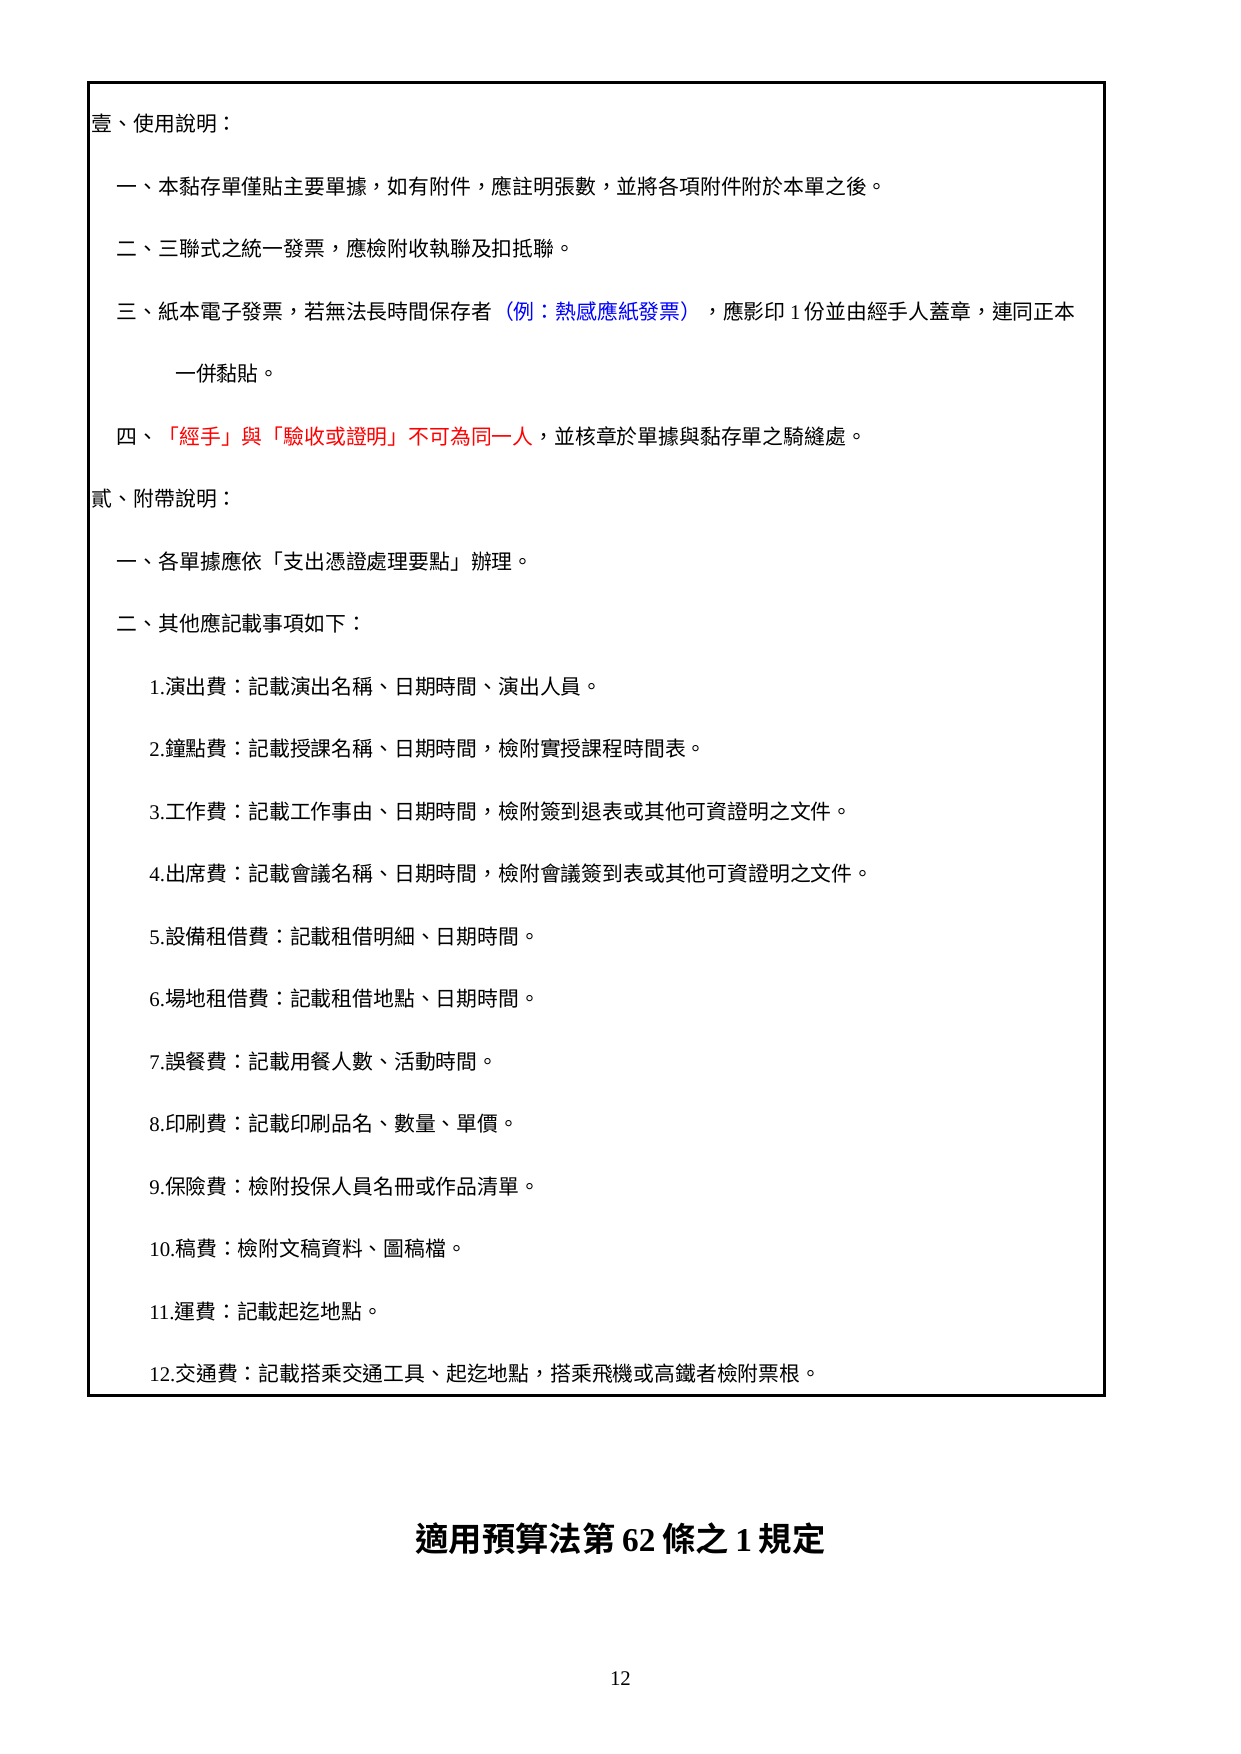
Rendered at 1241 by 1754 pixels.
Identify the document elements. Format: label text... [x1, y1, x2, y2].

text 適用預算法第62條之1規定 [89, 1495, 1152, 1557]
table_cell 壹、使用說明： 一、本黏存單僅貼主要單據，如有附件，應註明張數，並將各項附件附於本單之後。 二、三聯式之統一發票，應檢附收執聯及扣抵聯。 三、紙本電子發票，若無法長時間保存者（例：熱感應紙發票），應影印1份並由經手人蓋章，連同正本一併黏貼。 四、「經手」與「驗收或證明」不可為同一人，並核章於單據與黏存單之騎縫處。 貳、附帶說明： 一、各單據應依「支出憑證處理要點」辦理。 二、其他應記載事項如下： 1.演出費：記載演出名稱、日期時間、演出人員。 2.鐘點費：記載授課名稱、日期時間，檢附實授課程時間表。 3.工作費：記載工作事由、日期時間，檢附簽到退表或其他可資證明之文件。 4.出席費：記載會議名稱、日期時間，檢附會議簽到表或其他可資證明之文件。 5.設備租借費：記載租借明細、日期時間。 6.場地租借費：記載租借地點、日期時間。 7.誤餐費：記載用餐人數、活動時間。 8.印刷費：記載印刷品名、數量、單價。 9.保險費：檢附投保人員名冊或作品清單。 10.稿費：檢附文稿資料、圖稿檔。 11.運費：記載起迄地點。 12.交通費：記載搭乘交通工具、起迄地點，搭乘飛機或高鐵者檢附票根。 [90, 84, 1103, 1393]
